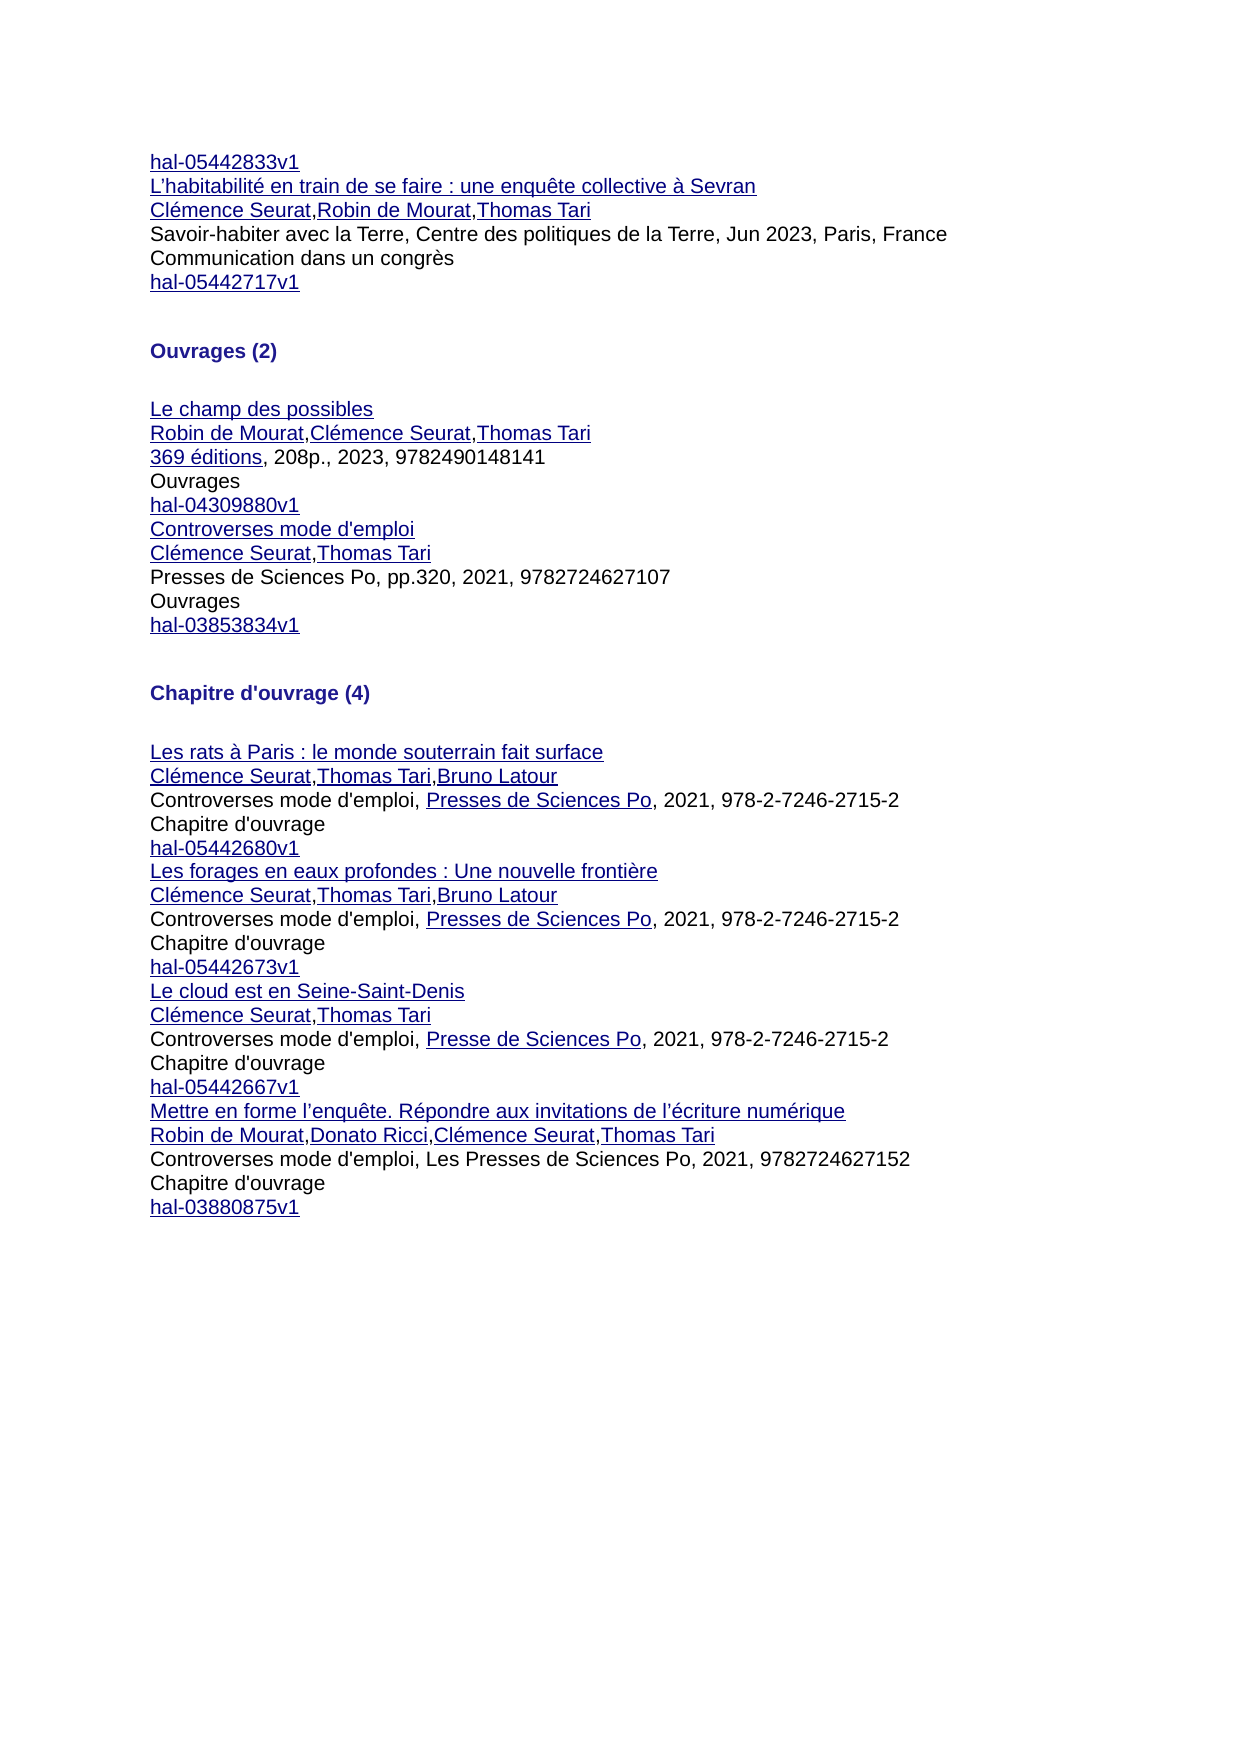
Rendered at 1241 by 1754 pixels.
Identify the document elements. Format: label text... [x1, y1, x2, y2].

subtitle Chapitre d'ouvrage (4) [150, 681, 1090, 705]
subtitle Ouvrages (2) [150, 338, 1090, 362]
table_cell Controverses mode d'emploi Clémence Seurat,Thomas Tari Presses de Sciences Po, pp.320, 2021, 9782724627107 Ouvrages hal-03853834v1 [150, 517, 1090, 636]
table_cell Le cloud est en Seine-Saint-Denis Clémence Seurat,Thomas Tari Controverses mode d'emploi, Presse de Sciences Po, 2021, 978-2-7246-2715-2 Chapitre d'ouvrage hal-05442667v1 [150, 979, 1090, 1099]
table_cell Les forages en eaux profondes : Une nouvelle frontière Clémence Seurat,Thomas Tari,Bruno Latour Controverses mode d'emploi, Presses de Sciences Po, 2021, 978-2-7246-2715-2 Chapitre d'ouvrage hal-05442673v1 [150, 859, 1090, 979]
table_cell L’habitabilité en train de se faire : une enquête collective à Sevran Clémence Seurat,Robin de Mourat,Thomas Tari Savoir-habiter avec la Terre, Centre des politiques de la Terre, Jun 2023, Paris, France Communication dans un congrès hal-05442717v1 [150, 174, 1090, 294]
table_cell hal-05442833v1 [150, 150, 1090, 174]
table_header Les rats à Paris : le monde souterrain fait surface Clémence Seurat,Thomas Tari,Bruno Latour Controverses mode d'emploi, Presses de Sciences Po, 2021, 978-2-7246-2715-2 Chapitre d'ouvrage hal-05442680v1 [150, 740, 1090, 859]
table_cell Mettre en forme l’enquête. Répondre aux invitations de l’écriture numérique Robin de Mourat,Donato Ricci,Clémence Seurat,Thomas Tari Controverses mode d'emploi, Les Presses de Sciences Po, 2021, 9782724627152 Chapitre d'ouvrage hal-03880875v1 [150, 1099, 1090, 1219]
table_header Le champ des possibles Robin de Mourat,Clémence Seurat,Thomas Tari 369 éditions, 208p., 2023, 9782490148141 Ouvrages hal-04309880v1 [150, 397, 1090, 517]
